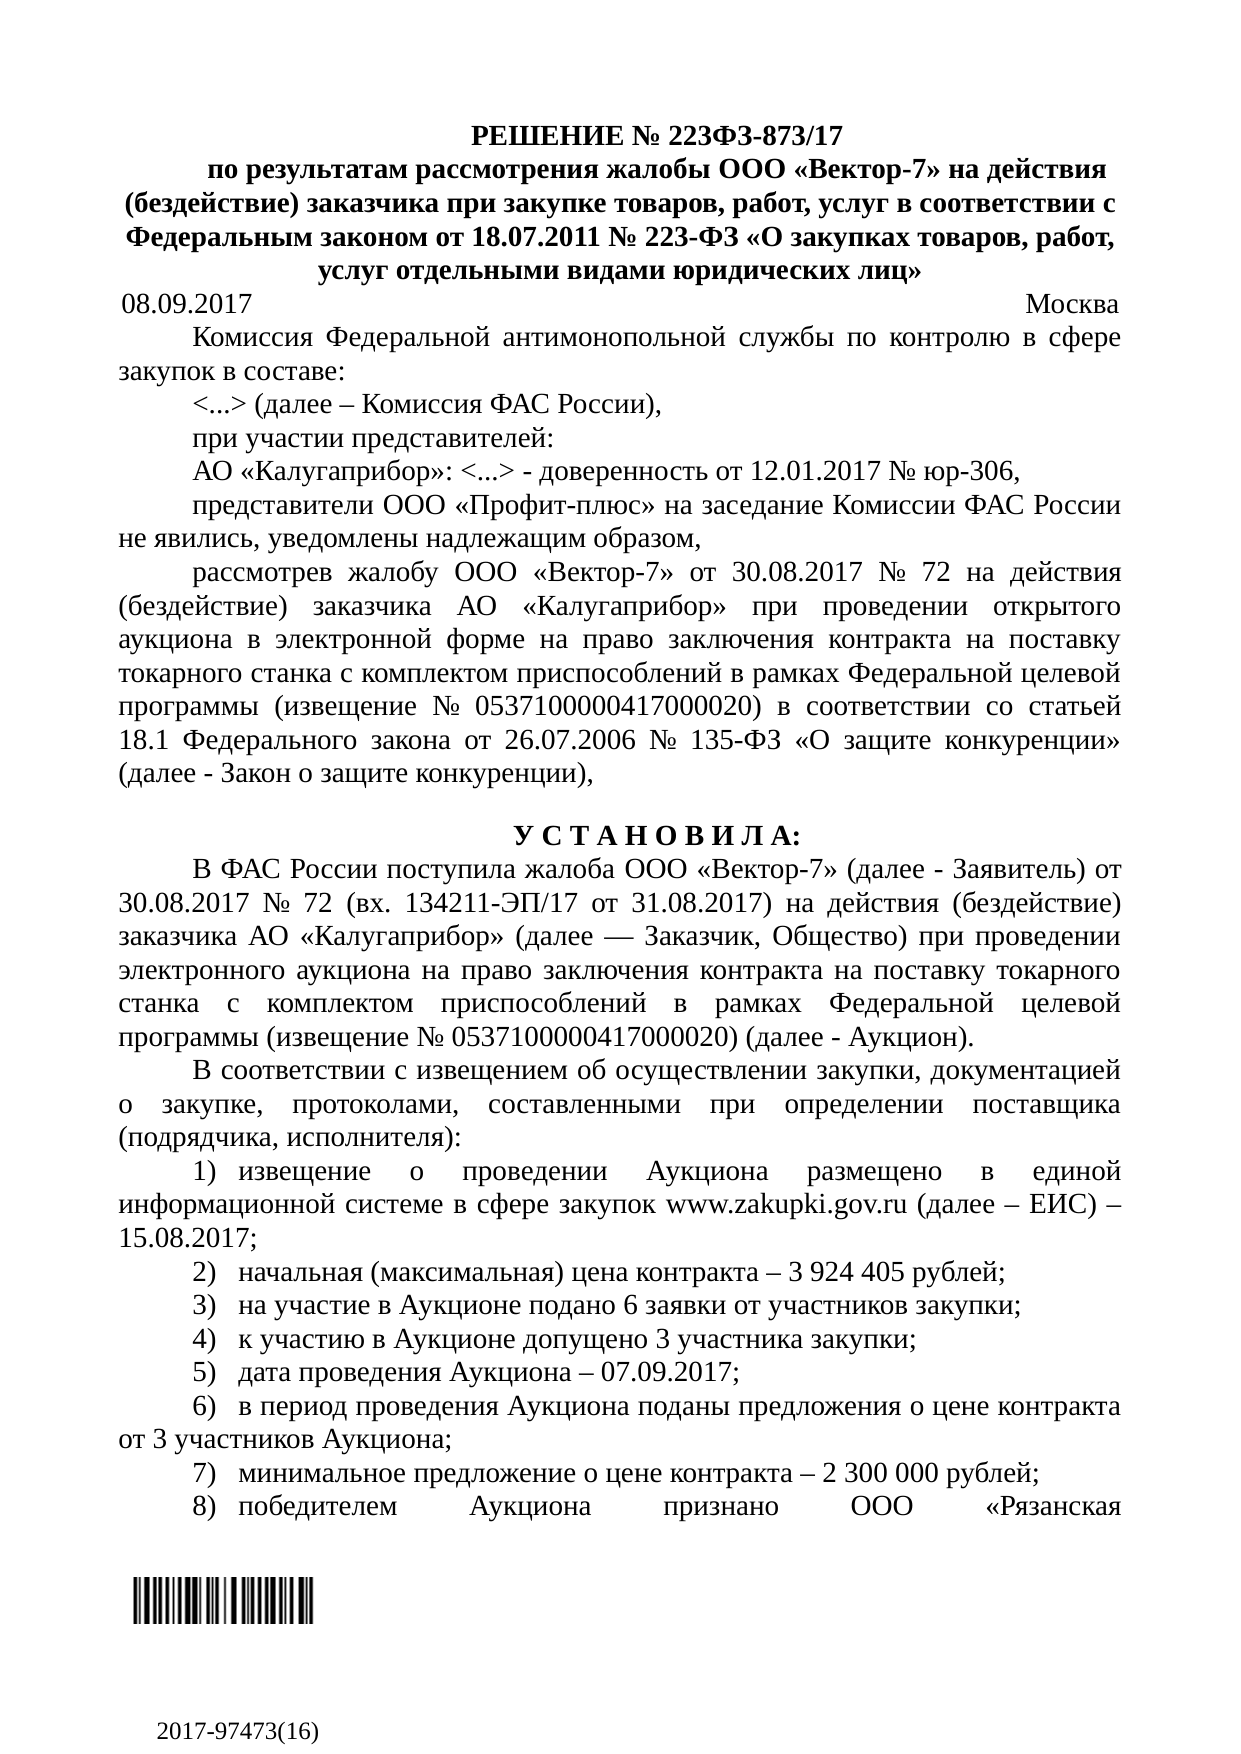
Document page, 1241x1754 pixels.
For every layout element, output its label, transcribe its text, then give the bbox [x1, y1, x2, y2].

text рассмотрев жалобу ООО «Вектор-7» от 30.08.2017 № 72 на действия (бездействие) заказчика АО «Калугаприбор» при проведении открытого аукциона в электронной форме на право заключения контракта на поставку токарного станка с комплектом приспособлений в рамках Федеральной целевой программы (извещение № 0537100000417000020) в соответствии со статьей 18.1 Федерального закона от 26.07.2006 № 135-ФЗ «О защите конкуренции» (далее - Закон о защите конкуренции), [118, 554, 1122, 789]
text 3) на участие в Аукционе подано 6 заявки от участников закупки; [118, 1287, 1122, 1321]
text У С Т А Н О В И Л А: [118, 818, 1122, 851]
text при участии представителей: [118, 420, 1122, 453]
text 5) дата проведения Аукциона – 07.09.2017; [118, 1354, 1122, 1388]
text 08.09.2017 Москва [118, 286, 1122, 319]
text 6) в период проведения Аукциона поданы предложения о цене контракта от 3 участников Аукциона; [118, 1388, 1122, 1455]
text по результатам рассмотрения жалобы ООО «Вектор-7» на действия (бездействие) заказчика при закупке товаров, работ, услуг в соответствии с Федеральным законом от 18.07.2011 № 223-ФЗ «О закупках товаров, работ, услуг отдельными видами юридических лиц» [118, 152, 1122, 286]
text Комиссия Федеральной антимонопольной службы по контролю в сфере закупок в составе: [118, 319, 1122, 386]
text <...> (далее – Комиссия ФАС России), [118, 386, 1122, 420]
text В соответствии с извещением об осуществлении закупки, документацией о закупке, протоколами, составленными при определении поставщика (подрядчика, исполнителя): [118, 1052, 1122, 1153]
text 4) к участию в Аукционе допущено 3 участника закупки; [118, 1321, 1122, 1354]
text В ФАС России поступила жалоба ООО «Вектор-7» (далее - Заявитель) от 30.08.2017 № 72 (вх. 134211-ЭП/17 от 31.08.2017) на действия (бездействие) заказчика АО «Калугаприбор» (далее — Заказчик, Общество) при проведении электронного аукциона на право заключения контракта на поставку токарного станка с комплектом приспособлений в рамках Федеральной целевой программы (извещение № 0537100000417000020) (далее - Аукцион). [118, 851, 1122, 1052]
text 7) минимальное предложение о цене контракта – 2 300 000 рублей; [118, 1455, 1122, 1488]
text АО «Калугаприбор»: <...> - доверенность от 12.01.2017 № юр-306, [118, 453, 1122, 487]
text 2) начальная (максимальная) цена контракта – 3 924 405 рублей; [118, 1254, 1122, 1287]
text 8) победителем Аукциона признано ООО «Рязанская [118, 1488, 1122, 1522]
text РЕШЕНИЕ № 223ФЗ-873/17 [118, 118, 1122, 152]
text 1) извещение о проведении Аукциона размещено в единой информационной системе в сфере закупок www.zakupki.gov.ru (далее – ЕИС) – 15.08.2017; [118, 1153, 1122, 1254]
text представители ООО «Профит-плюс» на заседание Комиссии ФАС России не явились, уведомлены надлежащим образом, [118, 487, 1122, 554]
picture [118, 1577, 331, 1624]
